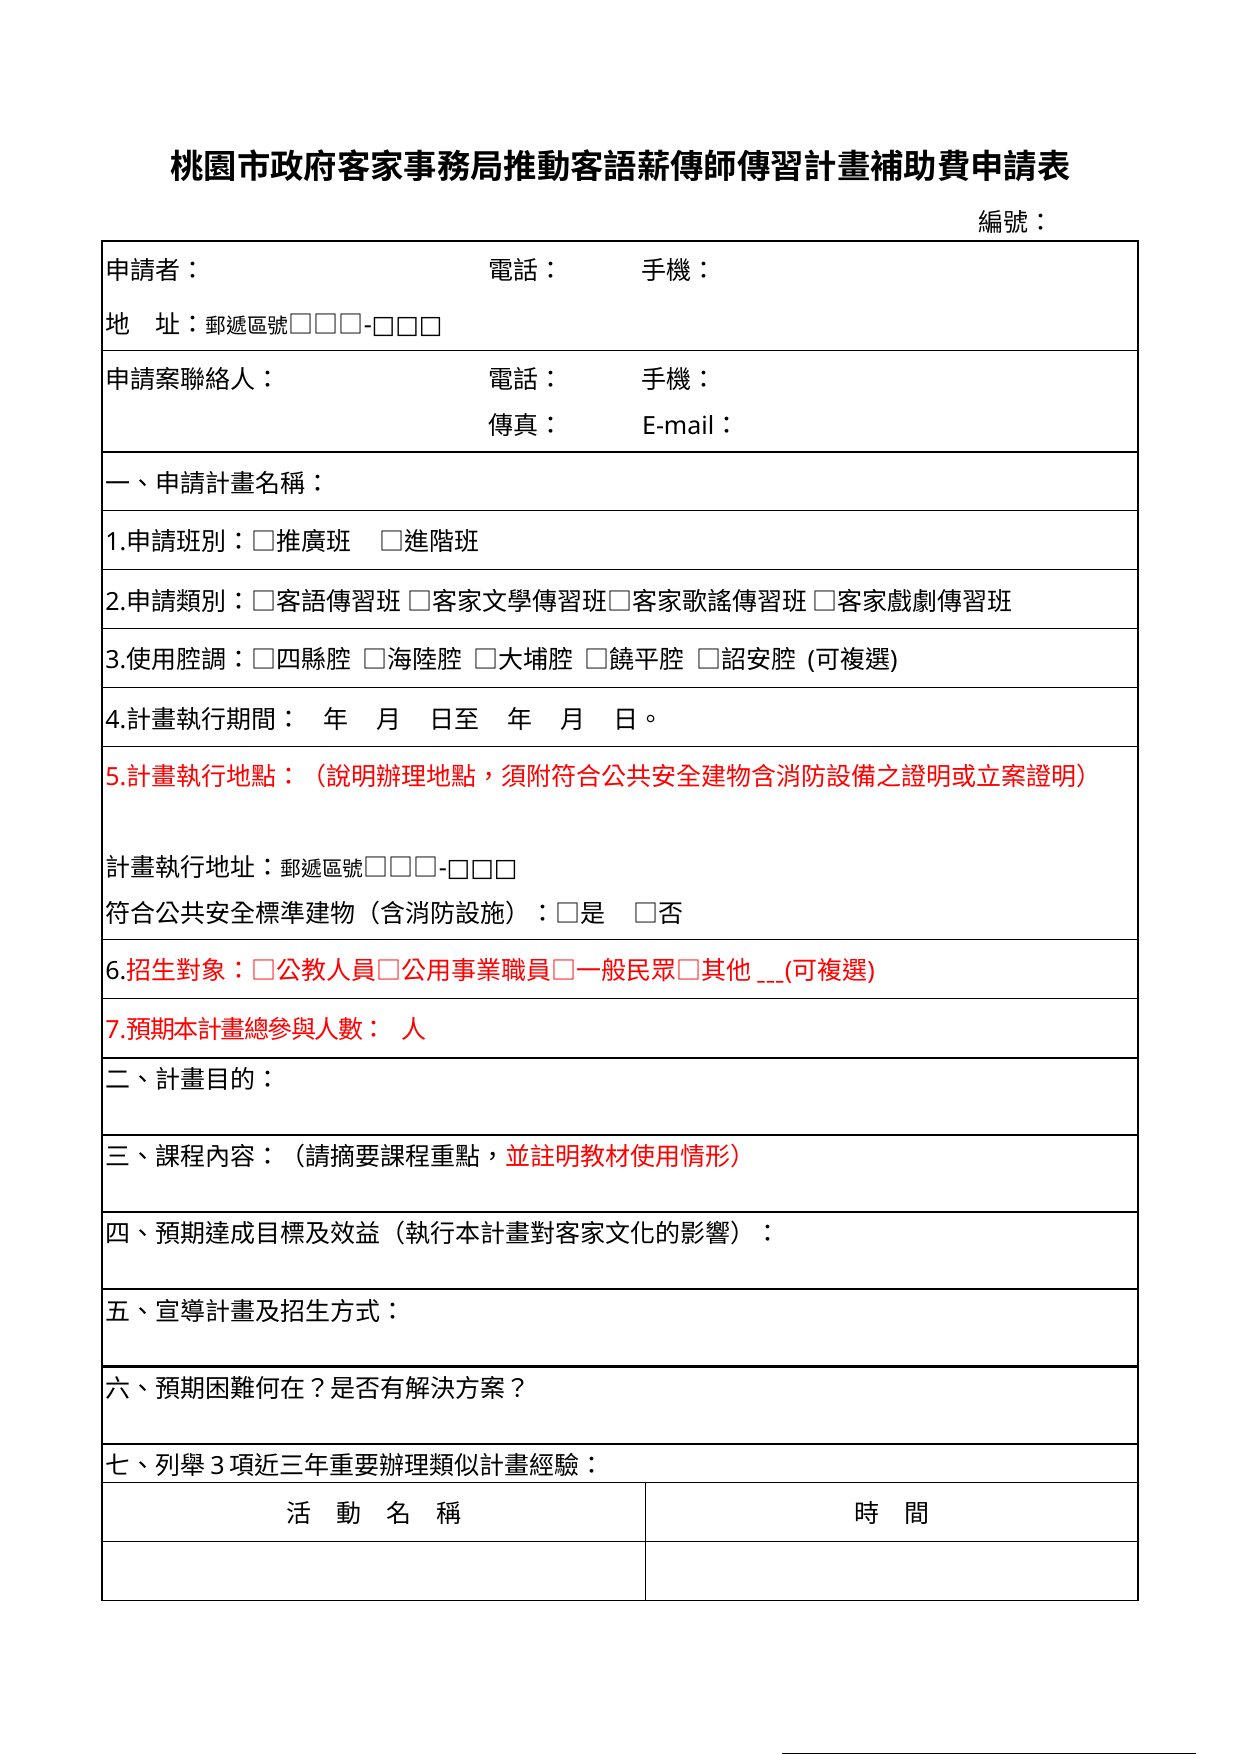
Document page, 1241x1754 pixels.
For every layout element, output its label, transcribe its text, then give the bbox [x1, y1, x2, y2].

table_cell 6.招生對象：□公教人員□公用事業職員□一般民眾□其他ˍˍˍ(可複選) [103, 940, 1137, 998]
table_cell 七、列舉3項近三年重要辦理類似計畫經驗： [103, 1445, 1137, 1482]
table_cell [646, 1542, 1137, 1600]
table_cell 六、預期困難何在？是否有解決方案？ [103, 1368, 1137, 1442]
table_cell 申請案聯絡人： [103, 351, 485, 451]
table_cell 三、課程內容：（請摘要課程重點，並註明教材使用情形） [103, 1136, 1137, 1211]
table_cell 1.申請班別：□推廣班 □進階班 [103, 511, 1137, 569]
table_cell [103, 1542, 645, 1600]
table_cell 3.使用腔調：□四縣腔 □海陸腔 □大埔腔 □饒平腔 □詔安腔 (可複選) [103, 629, 1137, 687]
text 編號： [148, 202, 1092, 239]
table_header 電話： 手機： [485, 242, 1137, 296]
table_cell 活 動 名 稱 [103, 1483, 645, 1541]
table_cell 四、預期達成目標及效益（執行本計畫對客家文化的影響）： [103, 1213, 1137, 1288]
table_cell 五、宣導計畫及招生方式： [103, 1290, 1137, 1365]
table_cell 地 址：郵遞區號□□□-□□□ [103, 296, 1137, 350]
table_cell 4.計畫執行期間： 年 月 日至 年 月 日。 [103, 688, 1137, 746]
table_cell 時 間 [646, 1483, 1137, 1541]
table_cell 二、計畫目的： [103, 1059, 1137, 1134]
table_cell 電話： 手機： 傳真： E-mail： [485, 351, 1137, 451]
table_cell 5.計畫執行地點：（說明辦理地點，須附符合公共安全建物含消防設備之證明或立案證明） 計畫執行地址：郵遞區號□□□-□□□ 符合公共安全標準建物（含消防設施）：□是 □否 [103, 747, 1137, 939]
table_header 申請者： [103, 242, 485, 296]
table_cell 7.預期本計畫總參與人數： 人 [103, 999, 1137, 1057]
text 桃園市政府客家事務局推動客語薪傳師傳習計畫補助費申請表 [148, 127, 1092, 202]
table_cell 2.申請類別：□客語傳習班 □客家文學傳習班□客家歌謠傳習班 □客家戲劇傳習班 [103, 570, 1137, 628]
table_cell 一、申請計畫名稱： [103, 453, 1137, 510]
